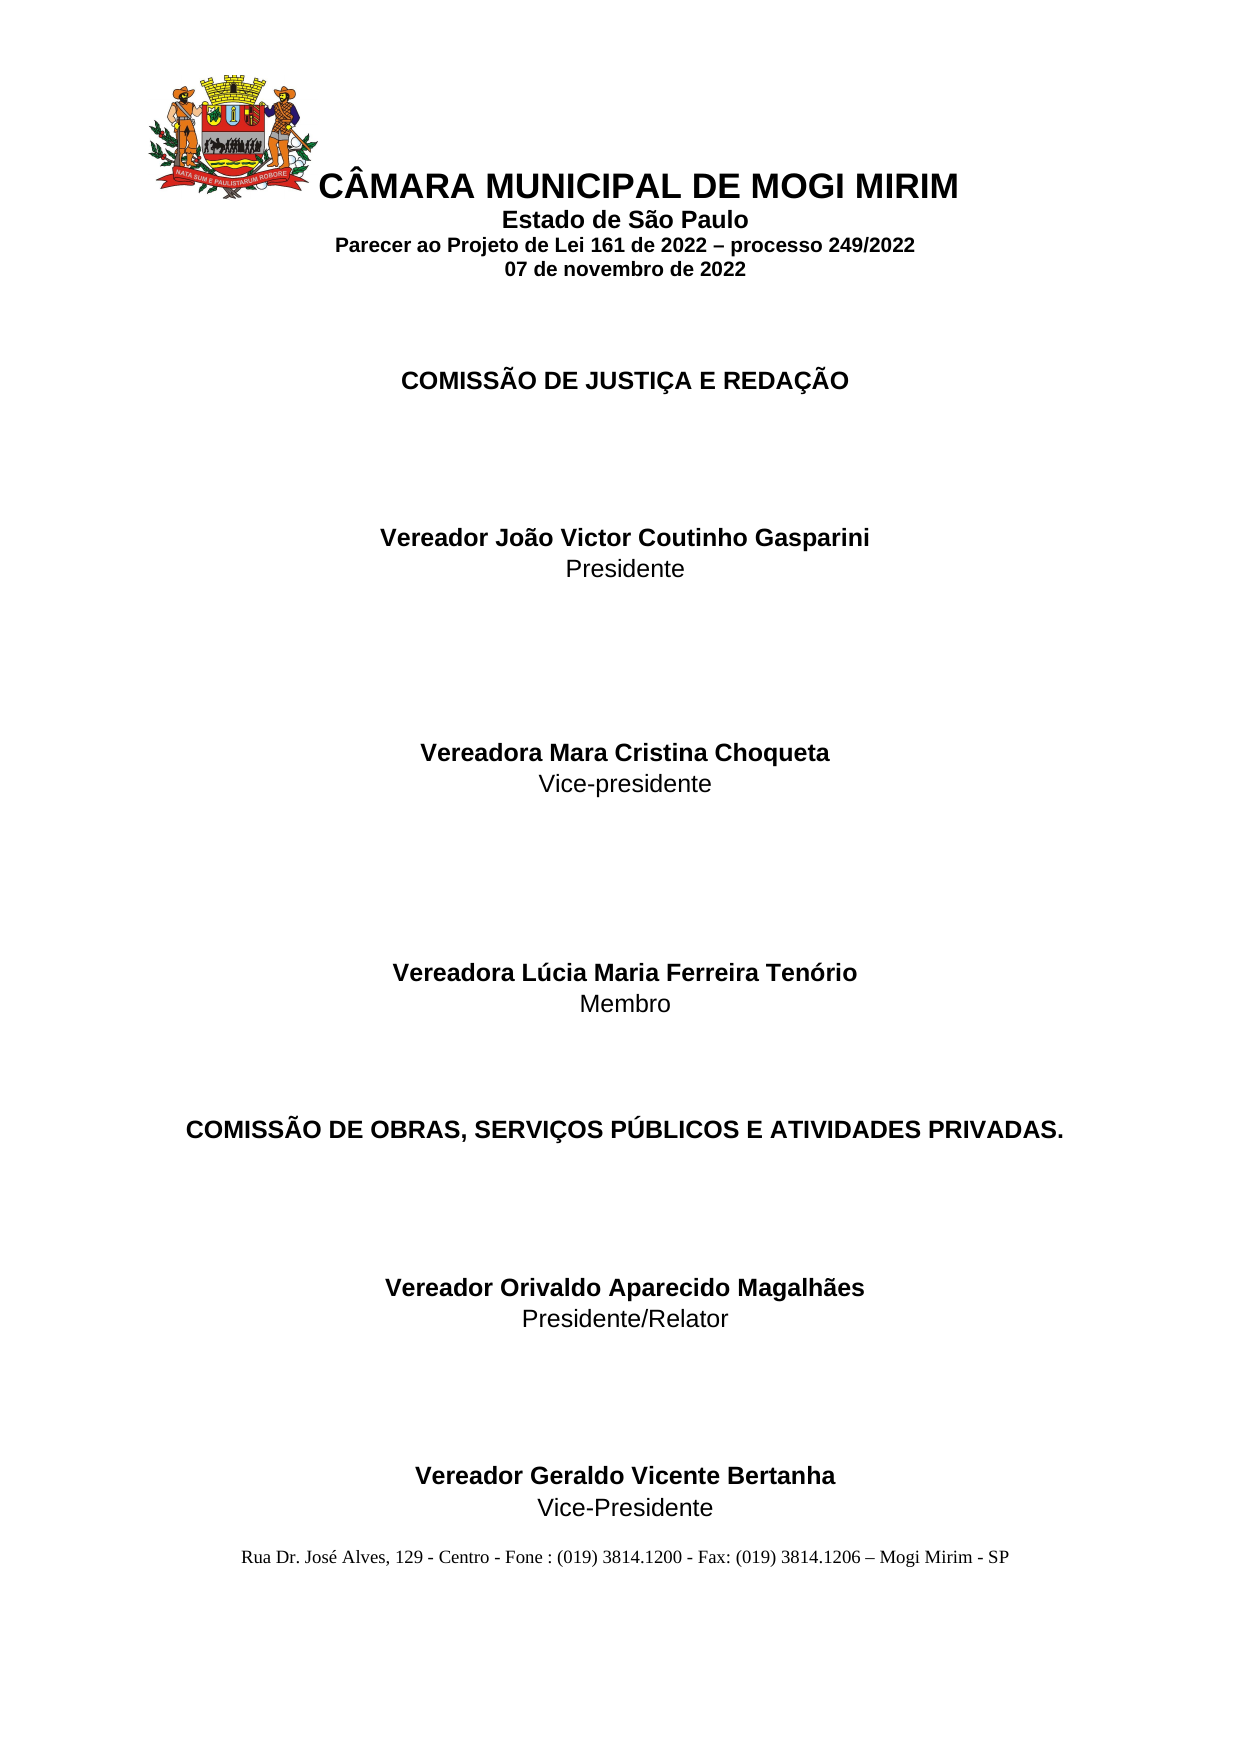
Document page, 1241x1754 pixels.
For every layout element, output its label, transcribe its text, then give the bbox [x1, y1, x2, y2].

text Presidente [148, 555, 1103, 583]
text Vereador João Victor Coutinho Gasparini [148, 524, 1103, 552]
text COMISSÃO DE OBRAS, SERVIÇOS PÚBLICOS E ATIVIDADES PRIVADAS. [148, 1116, 1103, 1144]
text Presidente/Relator [148, 1305, 1103, 1333]
text Vereadora Mara Cristina Choqueta [148, 738, 1103, 766]
text COMISSÃO DE JUSTIÇA E REDAÇÃO [148, 366, 1103, 394]
text Membro [148, 990, 1103, 1018]
text Vice-Presidente [148, 1493, 1103, 1521]
text Vereadora Lúcia Maria Ferreira Tenório [148, 959, 1103, 987]
text Vereador Orivaldo Aparecido Magalhães [148, 1273, 1103, 1301]
picture [147, 75, 318, 199]
text Vice-presidente [148, 770, 1103, 798]
text Vereador Geraldo Vicente Bertanha [148, 1462, 1103, 1490]
